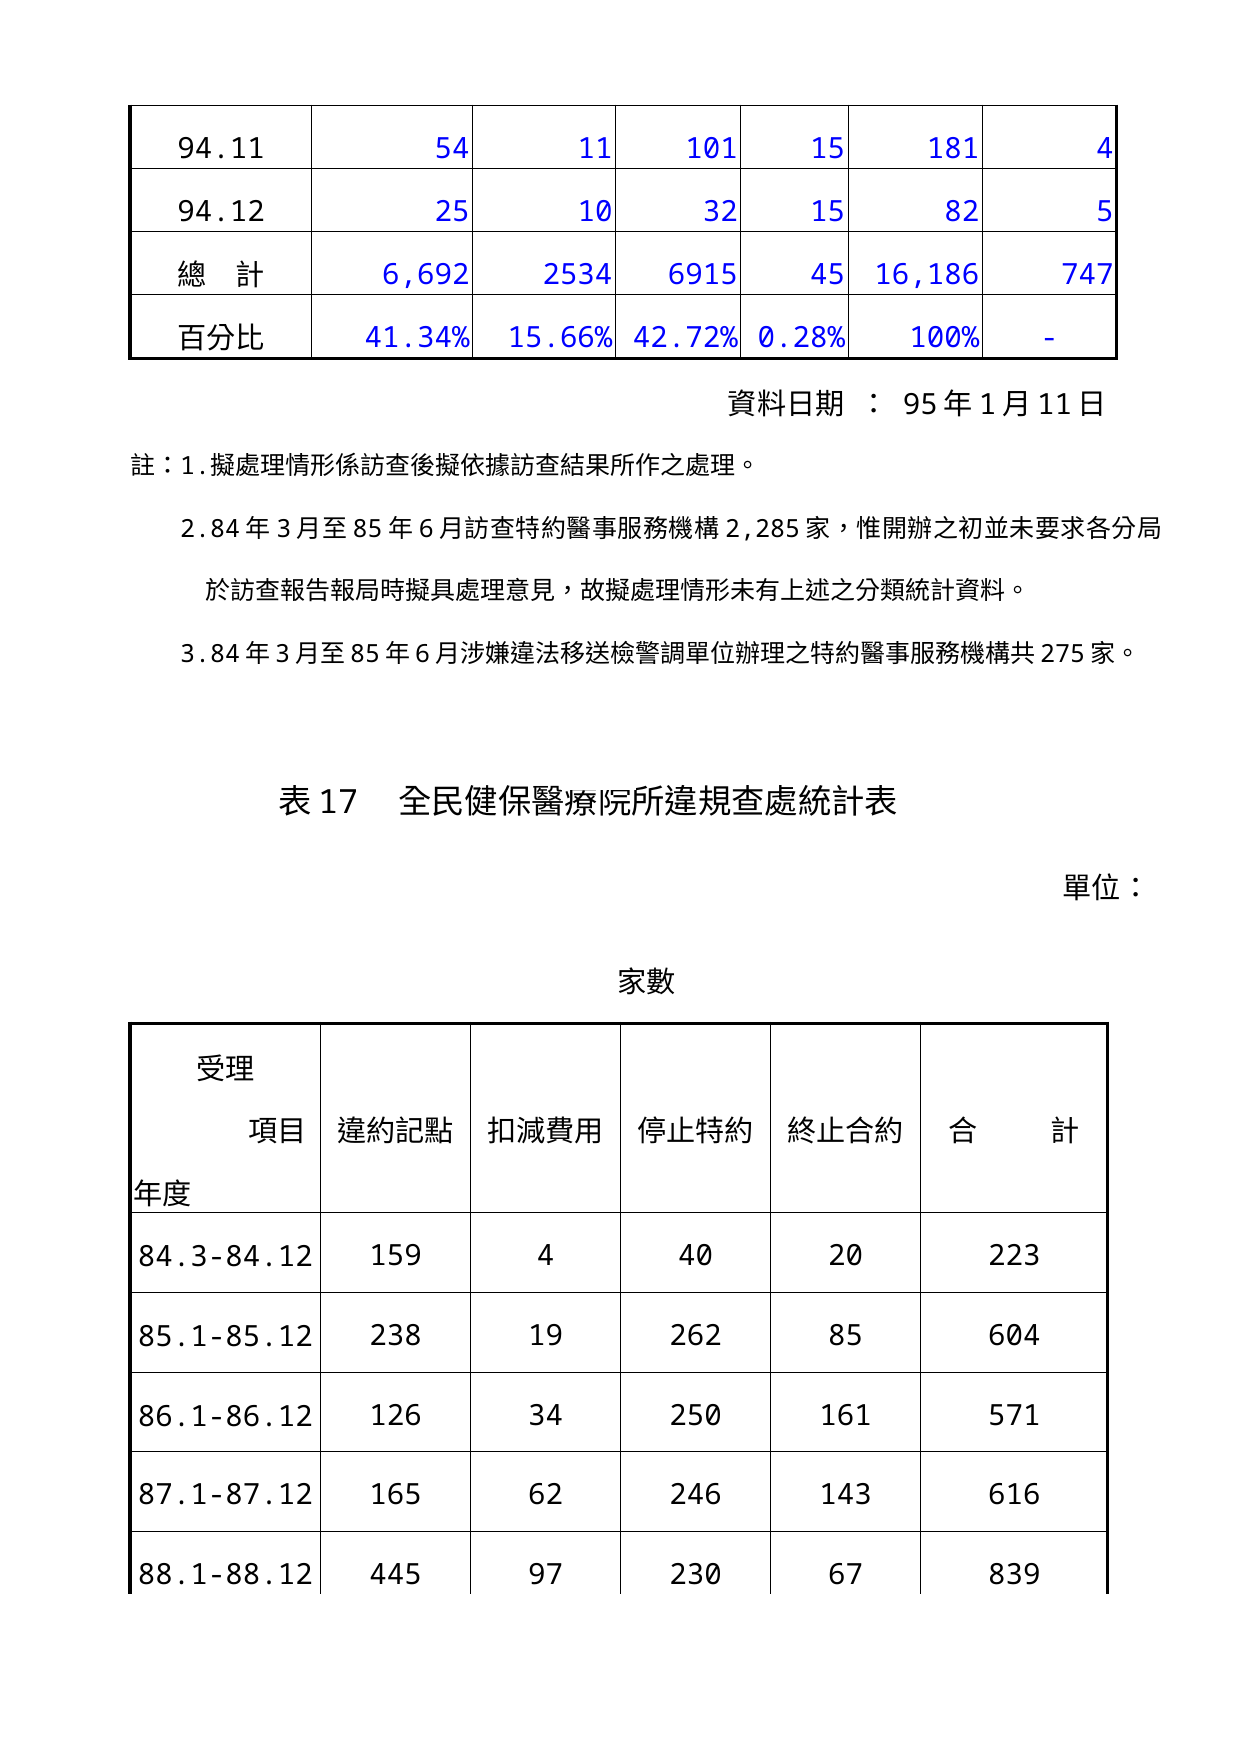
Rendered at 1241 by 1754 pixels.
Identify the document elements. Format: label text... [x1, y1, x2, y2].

table_header 合 計 [921, 1025, 1106, 1212]
table_cell 45 [741, 232, 848, 294]
table_cell 16,186 [849, 232, 982, 294]
table_cell 15 [741, 169, 848, 231]
table_cell 84.3-84.12 [132, 1213, 320, 1292]
table_cell 19 [471, 1293, 620, 1372]
text 註：1.擬處理情形係訪查後擬依據訪查結果所作之處理。 [130, 422, 1162, 485]
table_cell 11 [473, 106, 615, 168]
table_cell 126 [321, 1373, 470, 1451]
table_cell 88.1-88.12 [132, 1532, 320, 1594]
table_cell 54 [312, 106, 472, 168]
text 表17 全民健保醫療院所違規查處統計表 [130, 757, 1162, 820]
table_cell 42.72% [616, 295, 740, 357]
table_cell 0.28% [741, 295, 848, 357]
table_cell 100% [849, 295, 982, 357]
table_cell 6915 [616, 232, 740, 294]
table_cell 143 [771, 1452, 920, 1531]
table_cell 604 [921, 1293, 1106, 1372]
table_cell 238 [321, 1293, 470, 1372]
table_cell 165 [321, 1452, 470, 1531]
table_cell 25 [312, 169, 472, 231]
table_cell 250 [621, 1373, 770, 1451]
table_cell 87.1-87.12 [132, 1452, 320, 1531]
table_cell 839 [921, 1532, 1106, 1594]
table_cell 101 [616, 106, 740, 168]
table_cell 246 [621, 1452, 770, 1531]
table_cell 41.34% [312, 295, 472, 357]
table_cell 85.1-85.12 [132, 1293, 320, 1372]
table_cell 616 [921, 1452, 1106, 1531]
table_cell 34 [471, 1373, 620, 1451]
table_cell 86.1-86.12 [132, 1373, 320, 1451]
table_header 扣減費用 [471, 1025, 620, 1212]
table_cell 10 [473, 169, 615, 231]
table_cell 223 [921, 1213, 1106, 1292]
table_cell 94.12 [132, 169, 311, 231]
text 2.84年3月至85年6月訪查特約醫事服務機構2,285家，惟開辦之初並未要求各分局於訪查報告報局時擬具處理意見，故擬處理情形未有上述之分類統計資料。 [180, 485, 1162, 610]
table_cell 159 [321, 1213, 470, 1292]
table_cell 32 [616, 169, 740, 231]
table_cell 2534 [473, 232, 615, 294]
table_cell 262 [621, 1293, 770, 1372]
table_header 終止合約 [771, 1025, 920, 1212]
table_header 停止特約 [621, 1025, 770, 1212]
table_cell 62 [471, 1452, 620, 1531]
table_cell 181 [849, 106, 982, 168]
table_cell 97 [471, 1532, 620, 1594]
table_cell 85 [771, 1293, 920, 1372]
table_cell 40 [621, 1213, 770, 1292]
table_cell 571 [921, 1373, 1106, 1451]
table_cell 230 [621, 1532, 770, 1594]
table_cell 94.11 [132, 106, 311, 168]
text 單位：家數 [130, 844, 1162, 1000]
table_cell 4 [983, 106, 1115, 168]
table_header 受理 項目 年度 [132, 1025, 320, 1212]
table_cell 4 [471, 1213, 620, 1292]
table_cell 747 [983, 232, 1115, 294]
table_cell 5 [983, 169, 1115, 231]
table_cell 20 [771, 1213, 920, 1292]
text [561, 715, 636, 790]
table_cell 161 [771, 1373, 920, 1451]
table_cell - [983, 295, 1115, 357]
table_cell 67 [771, 1532, 920, 1594]
text 3.84年3月至85年6月涉嫌違法移送檢警調單位辦理之特約醫事服務機構共275家。 [130, 610, 1162, 672]
table_cell 6,692 [312, 232, 472, 294]
table_cell 百分比 [132, 295, 311, 357]
text 資料日期 ： 95年1月11日 [728, 360, 1162, 422]
table_cell 82 [849, 169, 982, 231]
table_cell 15.66% [473, 295, 615, 357]
table_cell 445 [321, 1532, 470, 1594]
table_cell 15 [741, 106, 848, 168]
table_header 違約記點 [321, 1025, 470, 1212]
table_cell 總 計 [132, 232, 311, 294]
